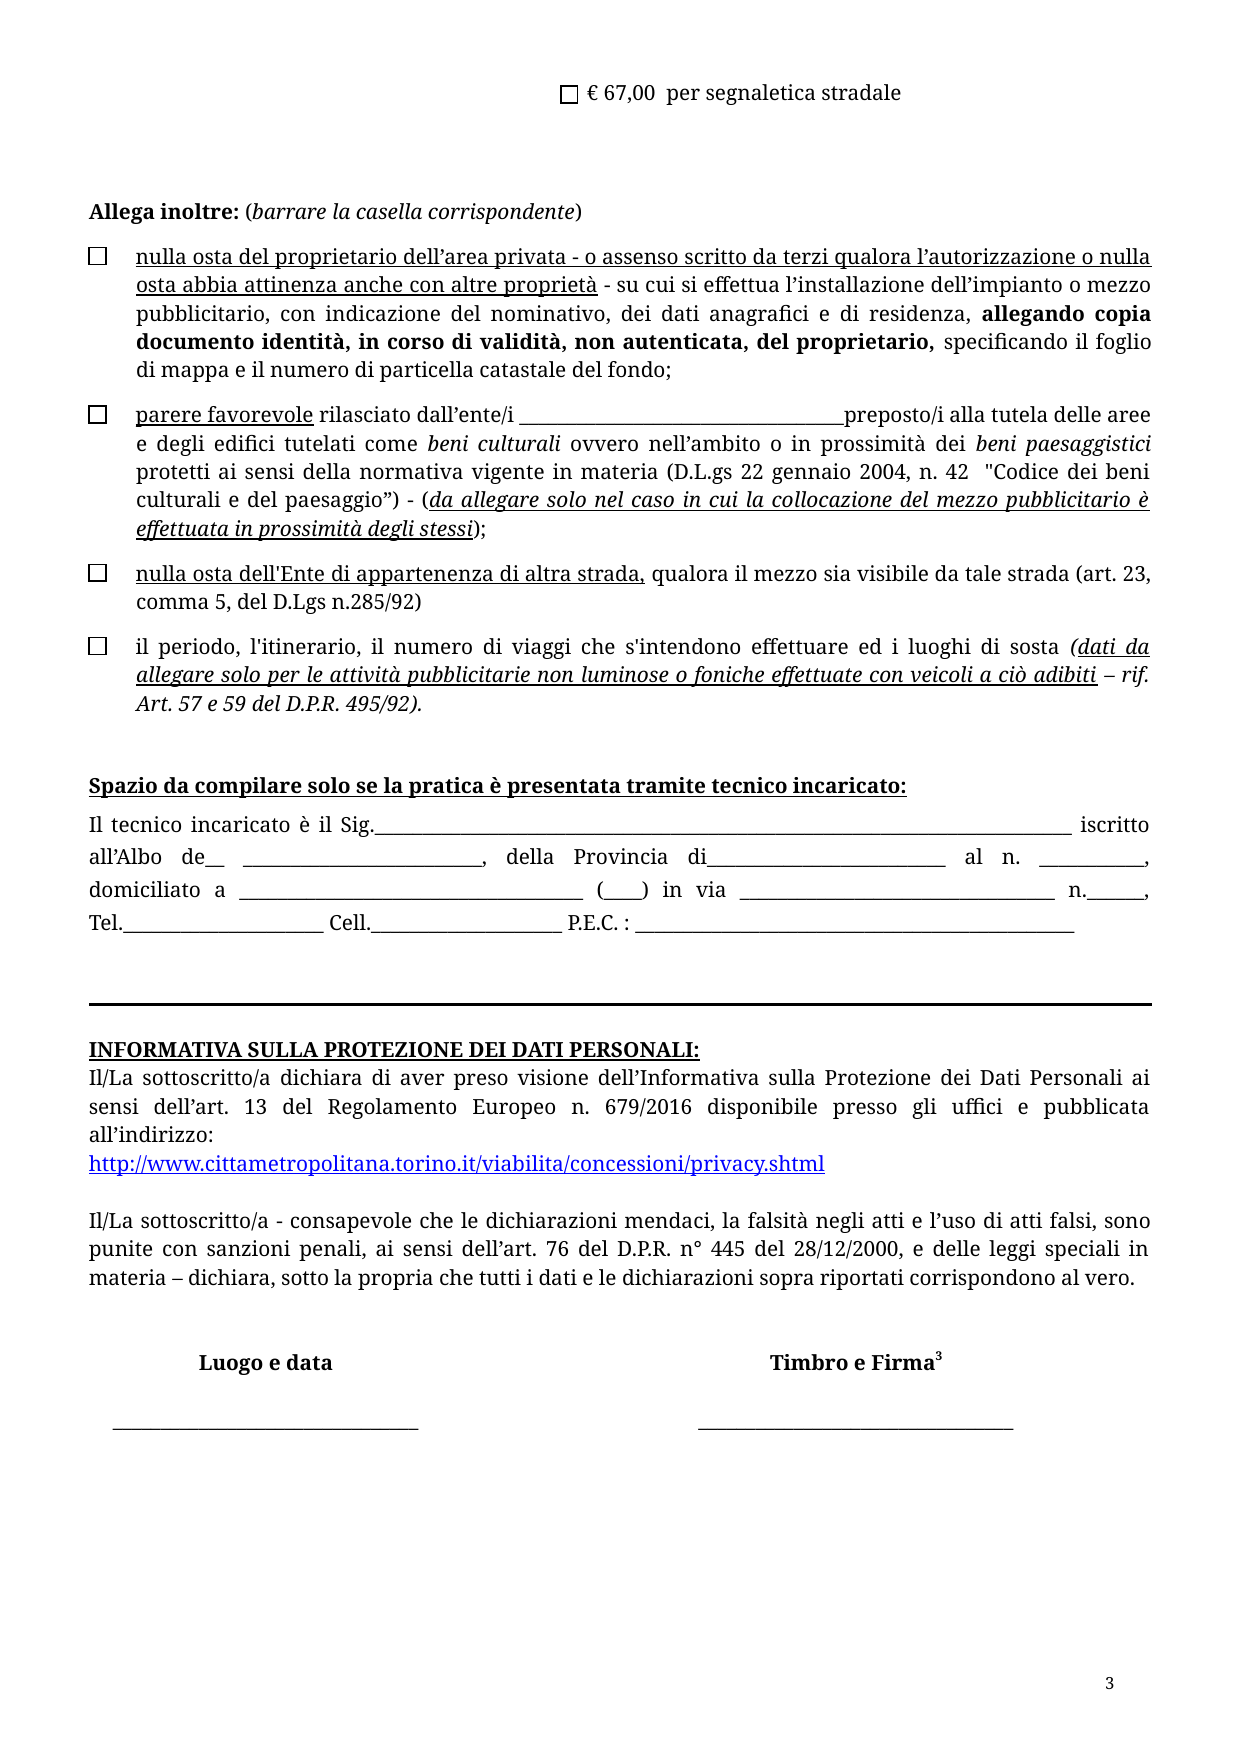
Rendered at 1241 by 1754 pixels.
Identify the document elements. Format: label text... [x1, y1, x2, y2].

text http://www.cittametropolitana.torino.it/viabilita/concessioni/privacy.shtml [88, 1149, 1152, 1177]
text INFORMATIVA SULLA PROTEZIONE DEI DATI PERSONALI: [88, 1035, 1152, 1063]
text Luogo e data Timbro e Firma [88, 1348, 1152, 1376]
text Allega inoltre: (barrare la casella corrispondente) [88, 197, 1152, 226]
text ________________________________ _________________________________ [88, 1405, 1152, 1433]
text nulla osta del proprietario dell’area privata - o assenso scritto da terzi qualora l’autorizzazione o nulla osta abbia attinenza anche con altre proprietà - su cui si effettua l’installazione dell’impianto o mezzo pubblicitario, con indicazione del nominativo, dei dati anagrafici e di residenza, allegando copia documento identità, in corso di validità, non autenticata, del proprietario, specificando il foglio di mappa e il numero di particella catastale del fondo; [88, 242, 1152, 384]
text Spazio da compilare solo se la pratica è presentata tramite tecnico incaricato: [88, 772, 1152, 800]
text Il/La sottoscritto/a dichiara di aver preso visione dell’Informativa sulla Protezione dei Dati Personali ai sensi dell’art. 13 del Regolamento Europeo n. 679/2016 disponibile presso gli uffici e pubblicata all’indirizzo: [88, 1063, 1152, 1149]
text il periodo, l'itinerario, il numero di viaggi che s'intendono effettuare ed i luoghi di sosta (dati da allegare solo per le attività pubblicitarie non luminose o foniche effettuate con veicoli a ciò adibiti – rif. Art. 57 e 59 del D.P.R. 495/92). [88, 632, 1152, 717]
text Il tecnico incaricato è il Sig._________________________________________________________________________ iscritto all’Albo de__ _________________________, della Provincia di_________________________ al n. ___________, domiciliato a ____________________________________ (____) in via _________________________________ n.______, Tel._____________________ Cell.____________________ P.E.C. : ______________________________________________ [88, 810, 1152, 936]
text parere favorevole rilasciato dall’ente/i __________________________________preposto/i alla tutela delle aree e degli edifici tutelati come beni culturali ovvero nell’ambito o in prossimità dei beni paesaggistici protetti ai sensi della normativa vigente in materia (D.L.gs 22 gennaio 2004, n. 42 "Codice dei beni culturali e del paesaggio”) - (da allegare solo nel caso in cui la collocazione del mezzo pubblicitario è effettuata in prossimità degli stessi); [88, 400, 1152, 542]
text Il/La sottoscritto/a - consapevole che le dichiarazioni mendaci, la falsità negli atti e l’uso di atti falsi, sono punite con sanzioni penali, ai sensi dell’art. 76 del D.P.R. n° 445 del 28/12/2000, e delle leggi speciali in materia – dichiara, sotto la propria che tutti i dati e le dichiarazioni sopra riportati corrispondono al vero. [88, 1206, 1152, 1291]
text nulla osta dell'Ente di appartenenza di altra strada, qualora il mezzo sia visibile da tale strada (art. 23, comma 5, del D.Lgs n.285/92) [88, 559, 1152, 616]
text € 67,00 per segnaletica stradale [106, 78, 1152, 107]
